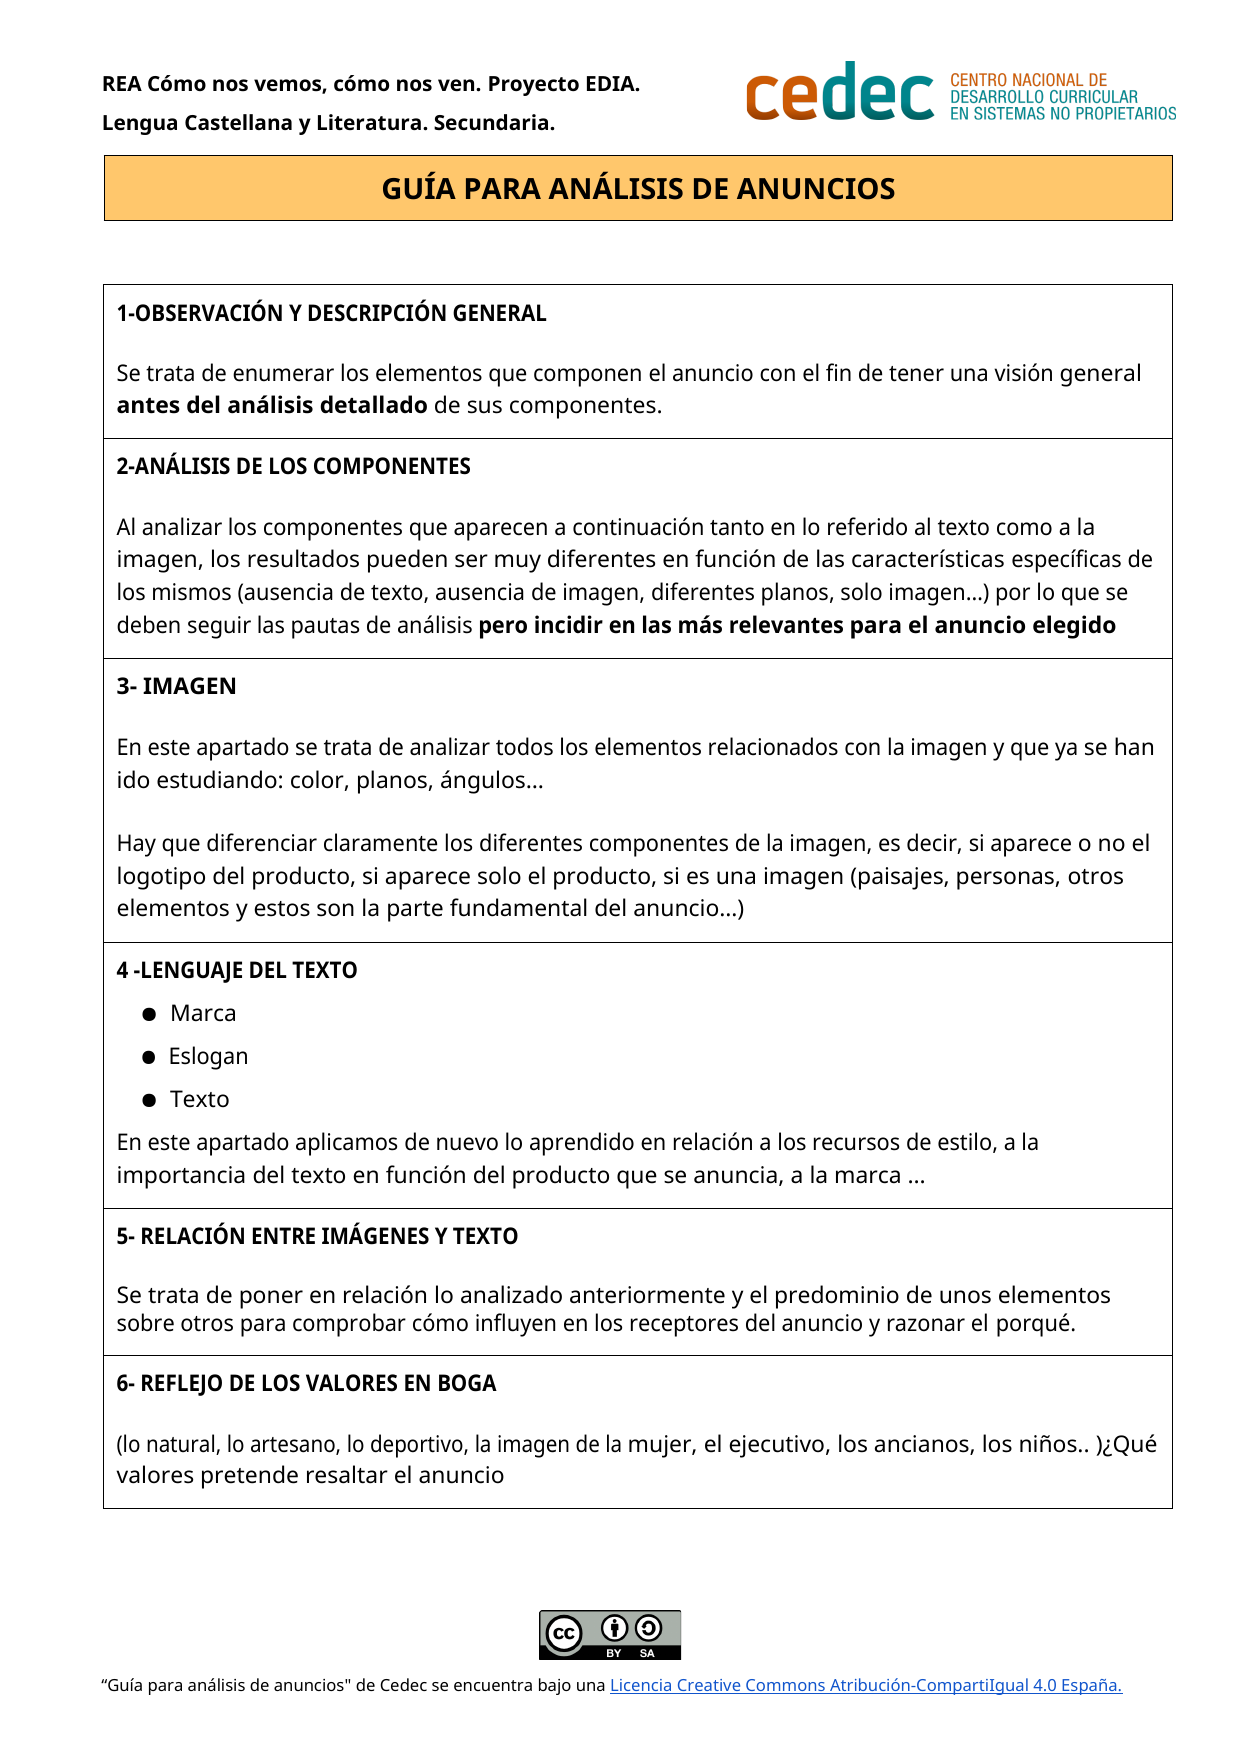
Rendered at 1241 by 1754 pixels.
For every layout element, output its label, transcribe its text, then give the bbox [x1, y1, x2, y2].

table_cell 4 -LENGUAJE DEL TEXTO Marca Eslogan Texto En este apartado aplicamos de nuevo lo aprendido en relación a los recursos de estilo, a la importancia del texto en función del producto que se anuncia, a la marca … [104, 943, 1172, 1207]
table_header 1-OBSERVACIÓN Y DESCRIPCIÓN GENERAL Se trata de enumerar los elementos que componen el anuncio con el fin de tener una visión general antes del análisis detallado de sus componentes. [104, 285, 1172, 438]
table_cell 3- IMAGEN En este apartado se trata de analizar todos los elementos relacionados con la imagen y que ya se han ido estudiando: color, planos, ángulos… Hay que diferenciar claramente los diferentes componentes de la imagen, es decir, si aparece o no el logotipo del producto, si aparece solo el producto, si es una imagen (paisajes, personas, otros elementos y estos son la parte fundamental del anuncio…) [104, 659, 1172, 941]
table_cell 2-ANÁLISIS DE LOS COMPONENTES Al analizar los componentes que aparecen a continuación tanto en lo referido al texto como a la imagen, los resultados pueden ser muy diferentes en función de las características específicas de los mismos (ausencia de texto, ausencia de imagen, diferentes planos, solo imagen…) por lo que se deben seguir las pautas de análisis pero incidir en las más relevantes para el anuncio elegido [104, 439, 1172, 658]
picture [539, 1610, 682, 1660]
table_header GUÍA PARA ANÁLISIS DE ANUNCIOS [105, 156, 1172, 220]
table_cell 6- REFLEJO DE LOS VALORES EN BOGA (lo natural, lo artesano, lo deportivo, la imagen de la mujer, el ejecutivo, los ancianos, los niños.. )¿Qué valores pretende resaltar el anuncio [104, 1356, 1172, 1508]
table_cell 5- RELACIÓN ENTRE IMÁGENES Y TEXTO Se trata de poner en relación lo analizado anteriormente y el predominio de unos elementos sobre otros para comprobar cómo influyen en los receptores del anuncio y razonar el porqué. [104, 1209, 1172, 1354]
picture [746, 61, 1176, 120]
